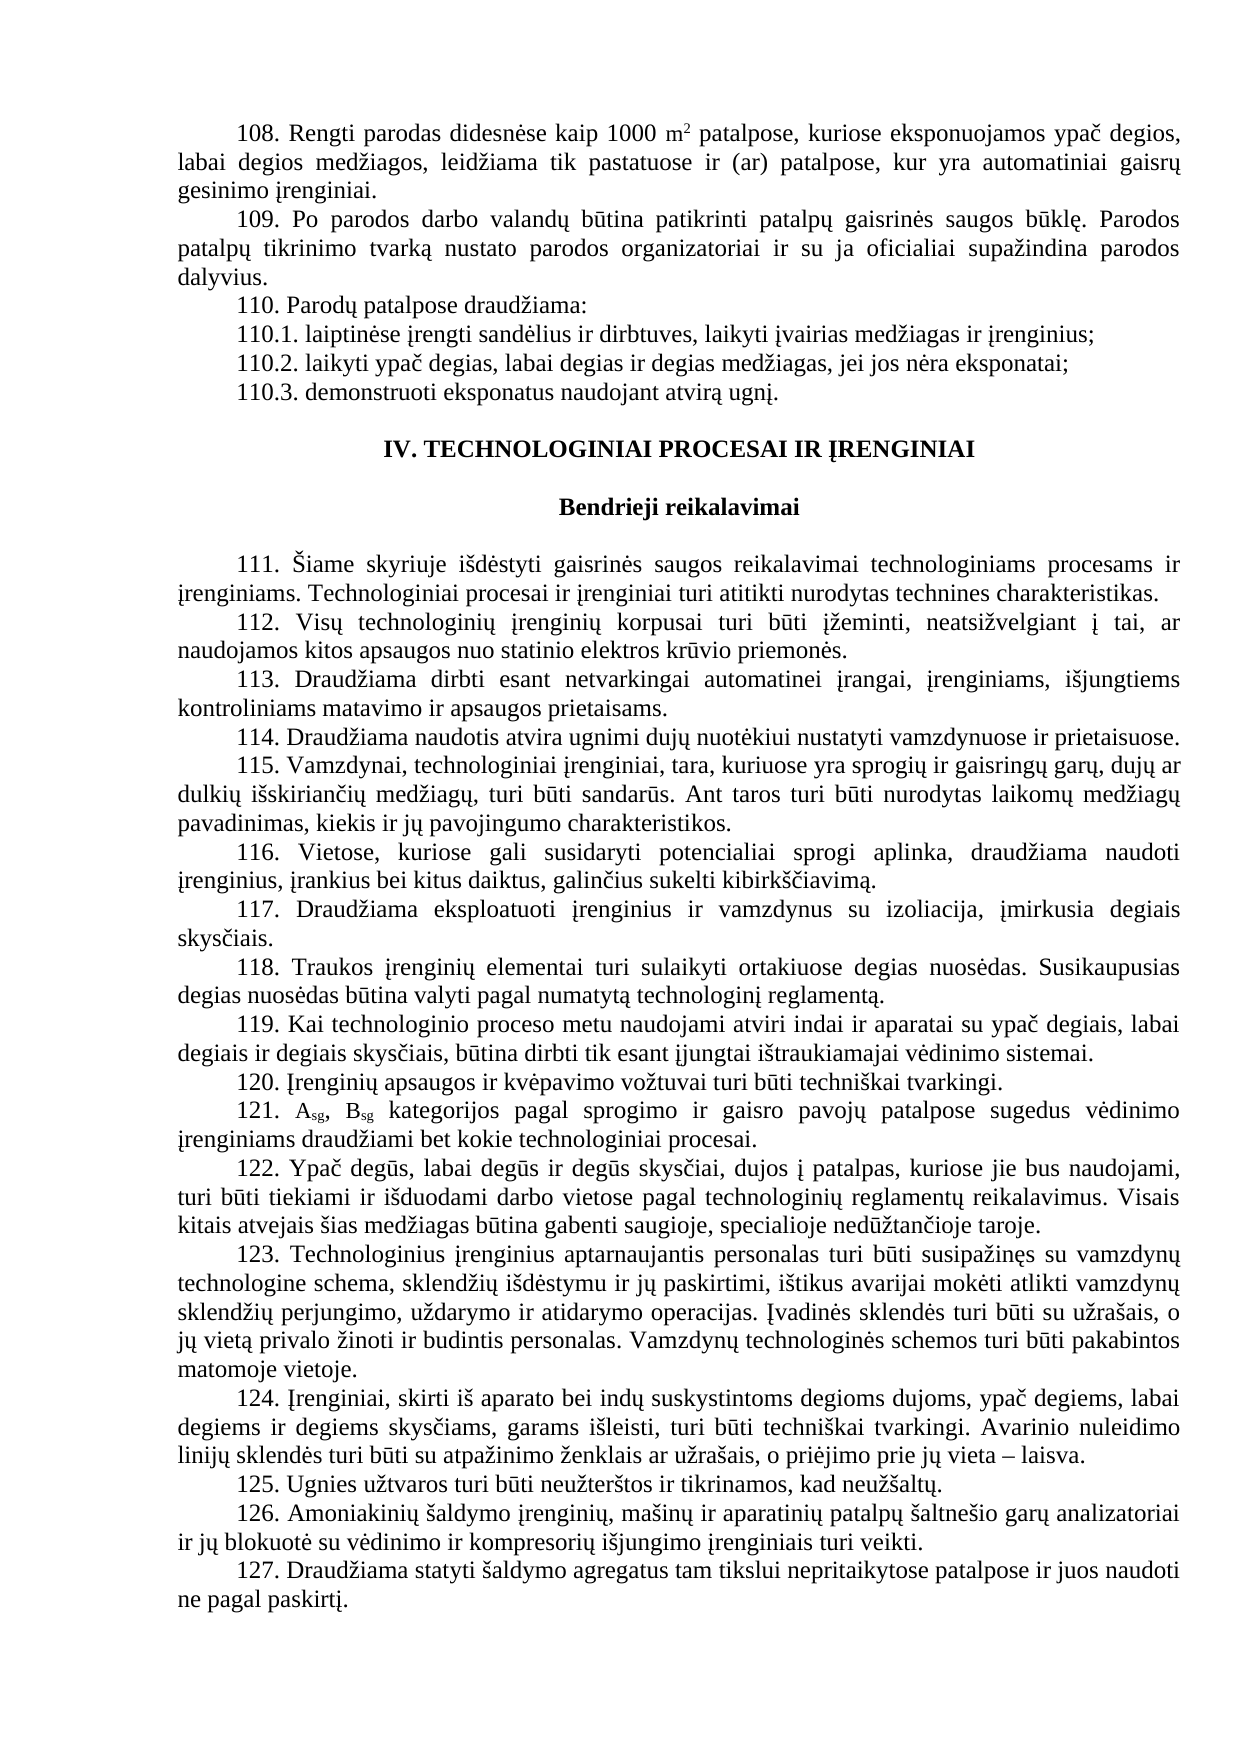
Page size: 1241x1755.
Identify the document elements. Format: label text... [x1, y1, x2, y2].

text 123. Technologinius įrenginius aptarnaujantis personalas turi būti susipažinęs su vamzdynų technologine schema, sklendžių išdėstymu ir jų paskirtimi, ištikus avarijai mokėti atlikti vamzdynų sklendžių perjungimo, uždarymo ir atidarymo operacijas. Įvadinės sklendės turi būti su užrašais, o jų vietą privalo žinoti ir budintis personalas. Vamzdynų technologinės schemos turi būti pakabintos matomoje vietoje. [177, 1239, 1181, 1383]
text 121. Asg, Bsg kategorijos pagal sprogimo ir gaisro pavojų patalpose sugedus vėdinimo įrenginiams draudžiami bet kokie technologiniai procesai. [177, 1096, 1181, 1153]
text Bendrieji reikalavimai [177, 492, 1181, 521]
text IV. TECHNOLOGINIAI PROCESAI IR ĮRENGINIAI [177, 434, 1181, 463]
text 118. Traukos įrenginių elementai turi sulaikyti ortakiuose degias nuosėdas. Susikaupusias degias nuosėdas būtina valyti pagal numatytą technologinį reglamentą. [177, 952, 1181, 1009]
text 114. Draudžiama naudotis atvira ugnimi dujų nuotėkiui nustatyti vamzdynuose ir prietaisuose. [177, 722, 1181, 751]
text 110. Parodų patalpose draudžiama: [177, 291, 1181, 319]
text 119. Kai technologinio proceso metu naudojami atviri indai ir aparatai su ypač degiais, labai degiais ir degiais skysčiais, būtina dirbti tik esant įjungtai ištraukiamajai vėdinimo sistemai. [177, 1009, 1181, 1067]
text 126. Amoniakinių šaldymo įrenginių, mašinų ir aparatinių patalpų šaltnešio garų analizatoriai ir jų blokuotė su vėdinimo ir kompresorių išjungimo įrenginiais turi veikti. [177, 1498, 1181, 1556]
text 122. Ypač degūs, labai degūs ir degūs skysčiai, dujos į patalpas, kuriose jie bus naudojami, turi būti tiekiami ir išduodami darbo vietose pagal technologinių reglamentų reikalavimus. Visais kitais atvejais šias medžiagas būtina gabenti saugioje, specialioje nedūžtančioje taroje. [177, 1153, 1181, 1239]
text 113. Draudžiama dirbti esant netvarkingai automatinei įrangai, įrenginiams, išjungtiems kontroliniams matavimo ir apsaugos prietaisams. [177, 664, 1181, 722]
text 117. Draudžiama eksploatuoti įrenginius ir vamzdynus su izoliacija, įmirkusia degiais skysčiais. [177, 894, 1181, 952]
text 110.1. laiptinėse įrengti sandėlius ir dirbtuves, laikyti įvairias medžiagas ir įrenginius; [177, 319, 1181, 348]
text 110.3. demonstruoti eksponatus naudojant atvirą ugnį. [177, 377, 1181, 406]
text 124. Įrenginiai, skirti iš aparato bei indų suskystintoms degioms dujoms, ypač degiems, labai degiems ir degiems skysčiams, garams išleisti, turi būti techniškai tvarkingi. Avarinio nuleidimo linijų sklendės turi būti su atpažinimo ženklais ar užrašais, o priėjimo prie jų vieta – laisva. [177, 1383, 1181, 1469]
text 109. Po parodos darbo valandų būtina patikrinti patalpų gaisrinės saugos būklę. Parodos patalpų tikrinimo tvarką nustato parodos organizatoriai ir su ja oficialiai supažindina parodos dalyvius. [177, 204, 1181, 291]
text 108. Rengti parodas didesnėse kaip 1000 m2 patalpose, kuriose eksponuojamos ypač degios, labai degios medžiagos, leidžiama tik pastatuose ir (ar) patalpose, kur yra automatiniai gaisrų gesinimo įrenginiai. [177, 118, 1181, 204]
text 120. Įrenginių apsaugos ir kvėpavimo vožtuvai turi būti techniškai tvarkingi. [177, 1067, 1181, 1096]
text 112. Visų technologinių įrenginių korpusai turi būti įžeminti, neatsižvelgiant į tai, ar naudojamos kitos apsaugos nuo statinio elektros krūvio priemonės. [177, 607, 1181, 664]
text 127. Draudžiama statyti šaldymo agregatus tam tikslui nepritaikytose patalpose ir juos naudoti ne pagal paskirtį. [177, 1556, 1181, 1613]
text 111. Šiame skyriuje išdėstyti gaisrinės saugos reikalavimai technologiniams procesams ir įrenginiams. Technologiniai procesai ir įrenginiai turi atitikti nurodytas technines charakteristikas. [177, 549, 1181, 607]
text 115. Vamzdynai, technologiniai įrenginiai, tara, kuriuose yra sprogių ir gaisringų garų, dujų ar dulkių išskiriančių medžiagų, turi būti sandarūs. Ant taros turi būti nurodytas laikomų medžiagų pavadinimas, kiekis ir jų pavojingumo charakteristikos. [177, 751, 1181, 837]
text 116. Vietose, kuriose gali susidaryti potencialiai sprogi aplinka, draudžiama naudoti įrenginius, įrankius bei kitus daiktus, galinčius sukelti kibirkščiavimą. [177, 837, 1181, 894]
text 125. Ugnies užtvaros turi būti neužterštos ir tikrinamos, kad neužšaltų. [177, 1469, 1181, 1498]
text 110.2. laikyti ypač degias, labai degias ir degias medžiagas, jei jos nėra eksponatai; [177, 348, 1181, 377]
